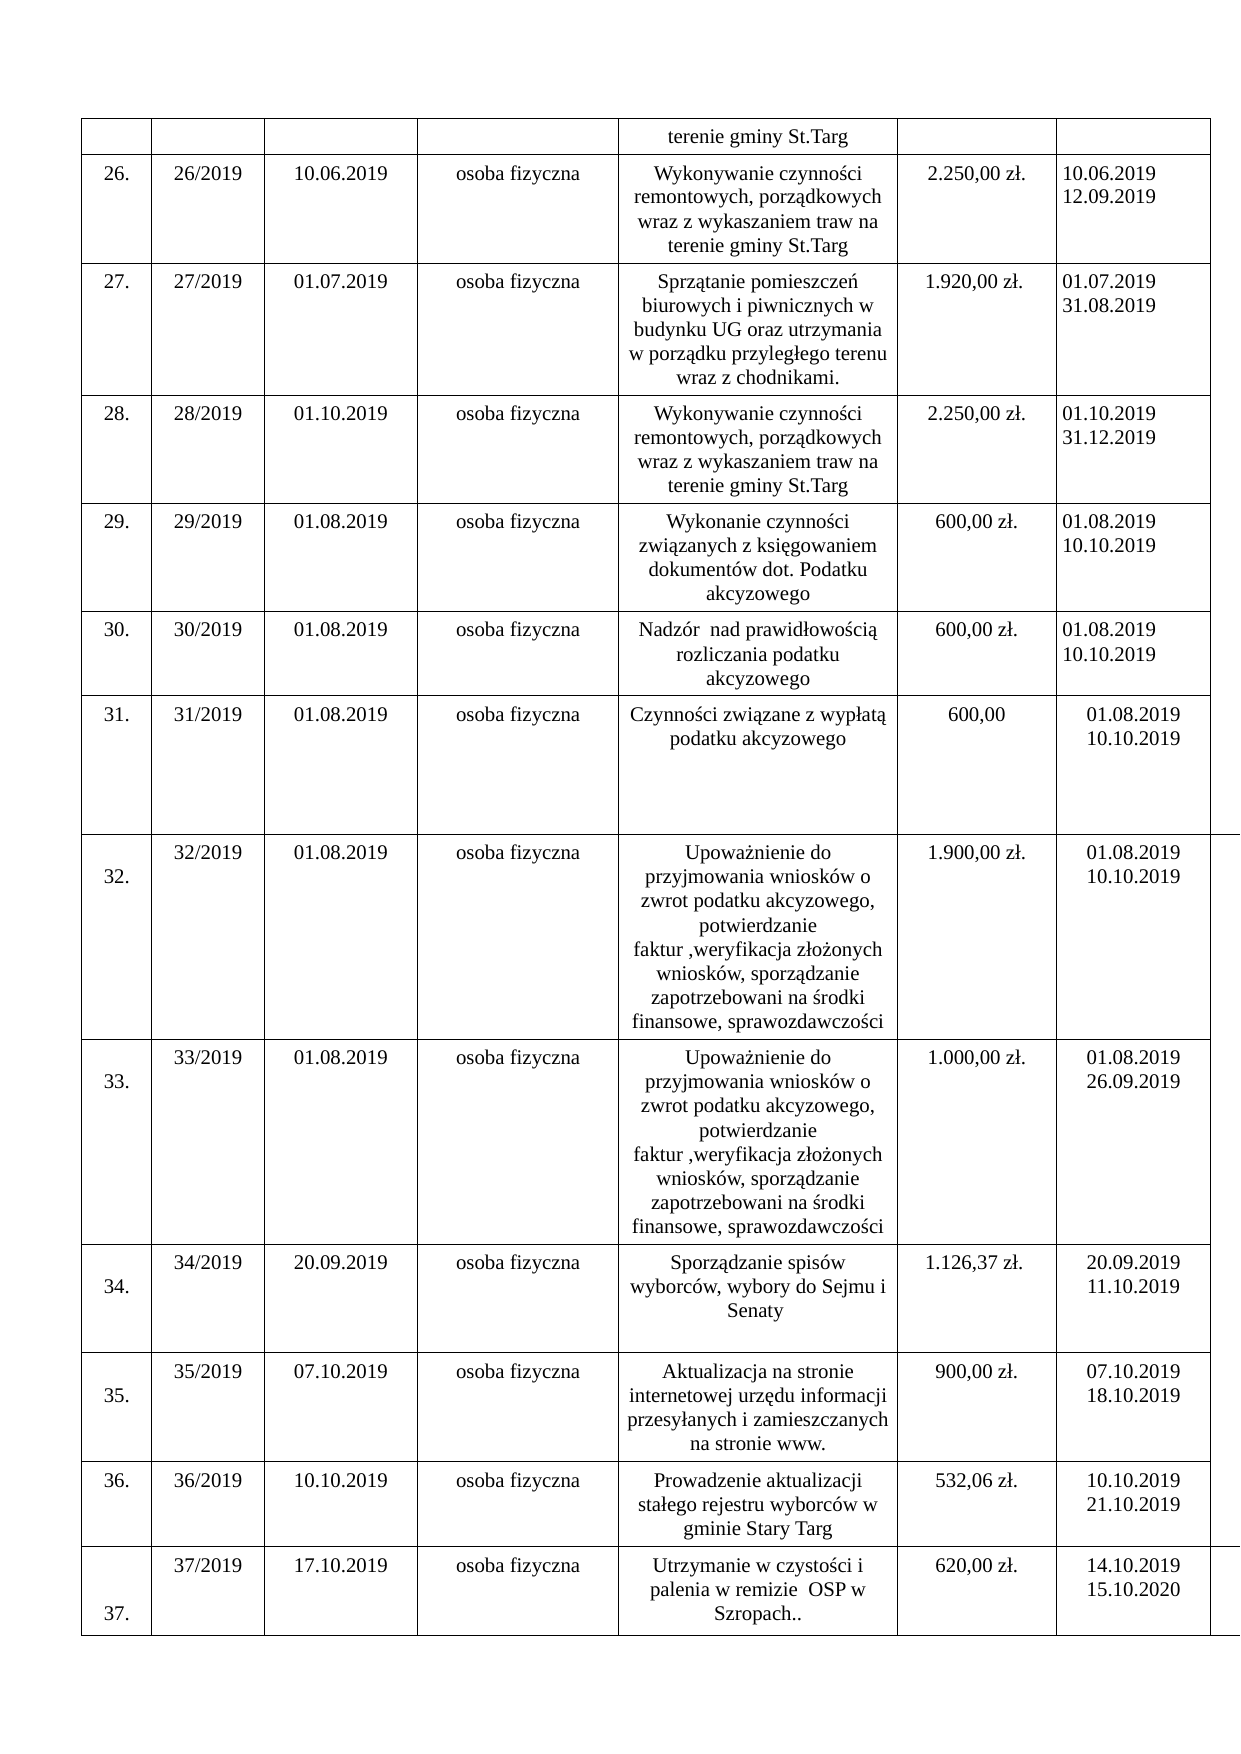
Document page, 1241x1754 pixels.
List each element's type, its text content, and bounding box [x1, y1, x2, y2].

table_cell [1211, 695, 1240, 755]
table_cell 01.07.2019 31.08.2019 [1057, 264, 1210, 395]
table_cell osoba fizyczna [418, 1353, 618, 1461]
table_cell osoba fizyczna [418, 1462, 618, 1546]
table_cell [418, 755, 618, 833]
table_cell 01.08.2019 10.10.2019 [1057, 696, 1210, 755]
table_cell terenie gminy St.Targ [619, 119, 897, 154]
table_cell 26/2019 [152, 155, 264, 262]
table_cell [1057, 755, 1210, 833]
table_cell 28/2019 [152, 396, 264, 503]
table_cell 27/2019 [152, 264, 264, 395]
table_cell [1211, 835, 1240, 1546]
table_cell Nadzór nad prawidłowością rozliczania podatku akcyzowego [619, 612, 897, 695]
table_cell 32. [82, 835, 151, 1038]
table_cell 01.08.2019 10.10.2019 [1057, 835, 1210, 1038]
table_cell 900,00 zł. [898, 1353, 1056, 1461]
table_cell [1211, 395, 1240, 503]
table_cell Sprzątanie pomieszczeń biurowych i piwnicznych w budynku UG oraz utrzymania w porządku przyległego terenu wraz z chodnikami. [619, 264, 897, 395]
table_cell [265, 755, 417, 833]
table_cell 35. [82, 1353, 151, 1461]
table_cell 17.10.2019 [265, 1547, 417, 1635]
table_cell 01.10.2019 31.12.2019 [1057, 396, 1210, 503]
table_cell [152, 119, 264, 154]
table_cell 10.06.2019 12.09.2019 [1057, 155, 1210, 262]
table_cell 31. [82, 696, 151, 755]
table_cell [1211, 118, 1240, 154]
table_cell 29. [82, 504, 151, 611]
table_cell osoba fizyczna [418, 612, 618, 695]
table_cell 01.10.2019 [265, 396, 417, 503]
table_cell osoba fizyczna [418, 264, 618, 395]
table_cell osoba fizyczna [418, 1040, 618, 1243]
table_cell 27. [82, 264, 151, 395]
table_cell 34. [82, 1245, 151, 1352]
table_cell 01.07.2019 [265, 264, 417, 395]
table_cell osoba fizyczna [418, 1245, 618, 1352]
table_cell Upoważnienie do przyjmowania wniosków o zwrot podatku akcyzowego, potwierdzanie faktur ,weryfikacja złożonych wniosków, sporządzanie zapotrzebowani na środki finansowe, sprawozdawczości [619, 1040, 897, 1243]
table_cell [152, 755, 264, 833]
table_cell [1211, 263, 1240, 395]
table_cell Wykonanie czynności związanych z księgowaniem dokumentów dot. Podatku akcyzowego [619, 504, 897, 611]
table_cell [1211, 755, 1240, 833]
table_cell Aktualizacja na stronie internetowej urzędu informacji przesyłanych i zamieszczanych na stronie www. [619, 1353, 897, 1461]
table_cell 29/2019 [152, 504, 264, 611]
table_cell osoba fizyczna [418, 835, 618, 1038]
table_cell 1.900,00 zł. [898, 835, 1056, 1038]
table_cell [898, 119, 1056, 154]
table_cell 01.08.2019 [265, 612, 417, 695]
table_cell 01.08.2019 [265, 835, 417, 1038]
table_cell 26. [82, 155, 151, 262]
table_cell [1057, 119, 1210, 154]
table_cell Upoważnienie do przyjmowania wniosków o zwrot podatku akcyzowego, potwierdzanie faktur ,weryfikacja złożonych wniosków, sporządzanie zapotrzebowani na środki finansowe, sprawozdawczości [619, 835, 897, 1038]
table_cell 600,00 [898, 696, 1056, 755]
table_cell Prowadzenie aktualizacji stałego rejestru wyborców w gminie Stary Targ [619, 1462, 897, 1546]
table_cell 620,00 zł. [898, 1547, 1056, 1635]
table_cell 34/2019 [152, 1245, 264, 1352]
table_cell osoba fizyczna [418, 1547, 618, 1635]
table_cell Czynności związane z wypłatą podatku akcyzowego [619, 696, 897, 755]
table_cell 1.126,37 zł. [898, 1245, 1056, 1352]
table_cell 36. [82, 1462, 151, 1546]
table_cell 35/2019 [152, 1353, 264, 1461]
table_cell 2.250,00 zł. [898, 396, 1056, 503]
table_cell 37/2019 [152, 1547, 264, 1635]
table_cell 32/2019 [152, 835, 264, 1038]
table_cell [265, 119, 417, 154]
table_cell 1.000,00 zł. [898, 1040, 1056, 1243]
table_cell 37. [82, 1547, 151, 1635]
table_cell 10.06.2019 [265, 155, 417, 262]
table_cell 30/2019 [152, 612, 264, 695]
table_cell 20.09.2019 11.10.2019 [1057, 1245, 1210, 1352]
table_cell 01.08.2019 26.09.2019 [1057, 1040, 1210, 1243]
table_cell [619, 755, 897, 833]
table_cell Sporządzanie spisów wyborców, wybory do Sejmu i Senaty [619, 1245, 897, 1352]
table_cell 14.10.2019 15.10.2020 [1057, 1547, 1210, 1635]
table_cell 07.10.2019 18.10.2019 [1057, 1353, 1210, 1461]
table_cell 600,00 zł. [898, 504, 1056, 611]
table_cell 01.08.2019 10.10.2019 [1057, 612, 1210, 695]
table_cell 33. [82, 1040, 151, 1243]
table_cell 01.08.2019 [265, 1040, 417, 1243]
table_cell osoba fizyczna [418, 504, 618, 611]
table_cell [82, 119, 151, 154]
table_cell [1211, 611, 1240, 695]
table_cell 01.08.2019 10.10.2019 [1057, 504, 1210, 611]
table_cell [418, 119, 618, 154]
table_cell 28. [82, 396, 151, 503]
table_cell osoba fizyczna [418, 155, 618, 262]
table_cell Utrzymanie w czystości i palenia w remizie OSP w Szropach.. [619, 1547, 897, 1635]
table_cell [1211, 1547, 1240, 1635]
table_cell 10.10.2019 [265, 1462, 417, 1546]
table_cell [82, 755, 151, 833]
table_cell [1211, 503, 1240, 611]
table_cell osoba fizyczna [418, 396, 618, 503]
table_cell 30. [82, 612, 151, 695]
table_cell [898, 755, 1056, 833]
table_cell 36/2019 [152, 1462, 264, 1546]
table_cell osoba fizyczna [418, 696, 618, 755]
table_cell Wykonywanie czynności remontowych, porządkowych wraz z wykaszaniem traw na terenie gminy St.Targ [619, 396, 897, 503]
table_cell 600,00 zł. [898, 612, 1056, 695]
table_cell [1211, 154, 1240, 262]
table_cell 07.10.2019 [265, 1353, 417, 1461]
table_cell 31/2019 [152, 696, 264, 755]
table_cell 01.08.2019 [265, 504, 417, 611]
table_cell 2.250,00 zł. [898, 155, 1056, 262]
table_cell 532,06 zł. [898, 1462, 1056, 1546]
table_cell 20.09.2019 [265, 1245, 417, 1352]
table_cell Wykonywanie czynności remontowych, porządkowych wraz z wykaszaniem traw na terenie gminy St.Targ [619, 155, 897, 262]
table_cell 33/2019 [152, 1040, 264, 1243]
table_cell 01.08.2019 [265, 696, 417, 755]
table_cell 10.10.2019 21.10.2019 [1057, 1462, 1210, 1546]
table_cell 1.920,00 zł. [898, 264, 1056, 395]
